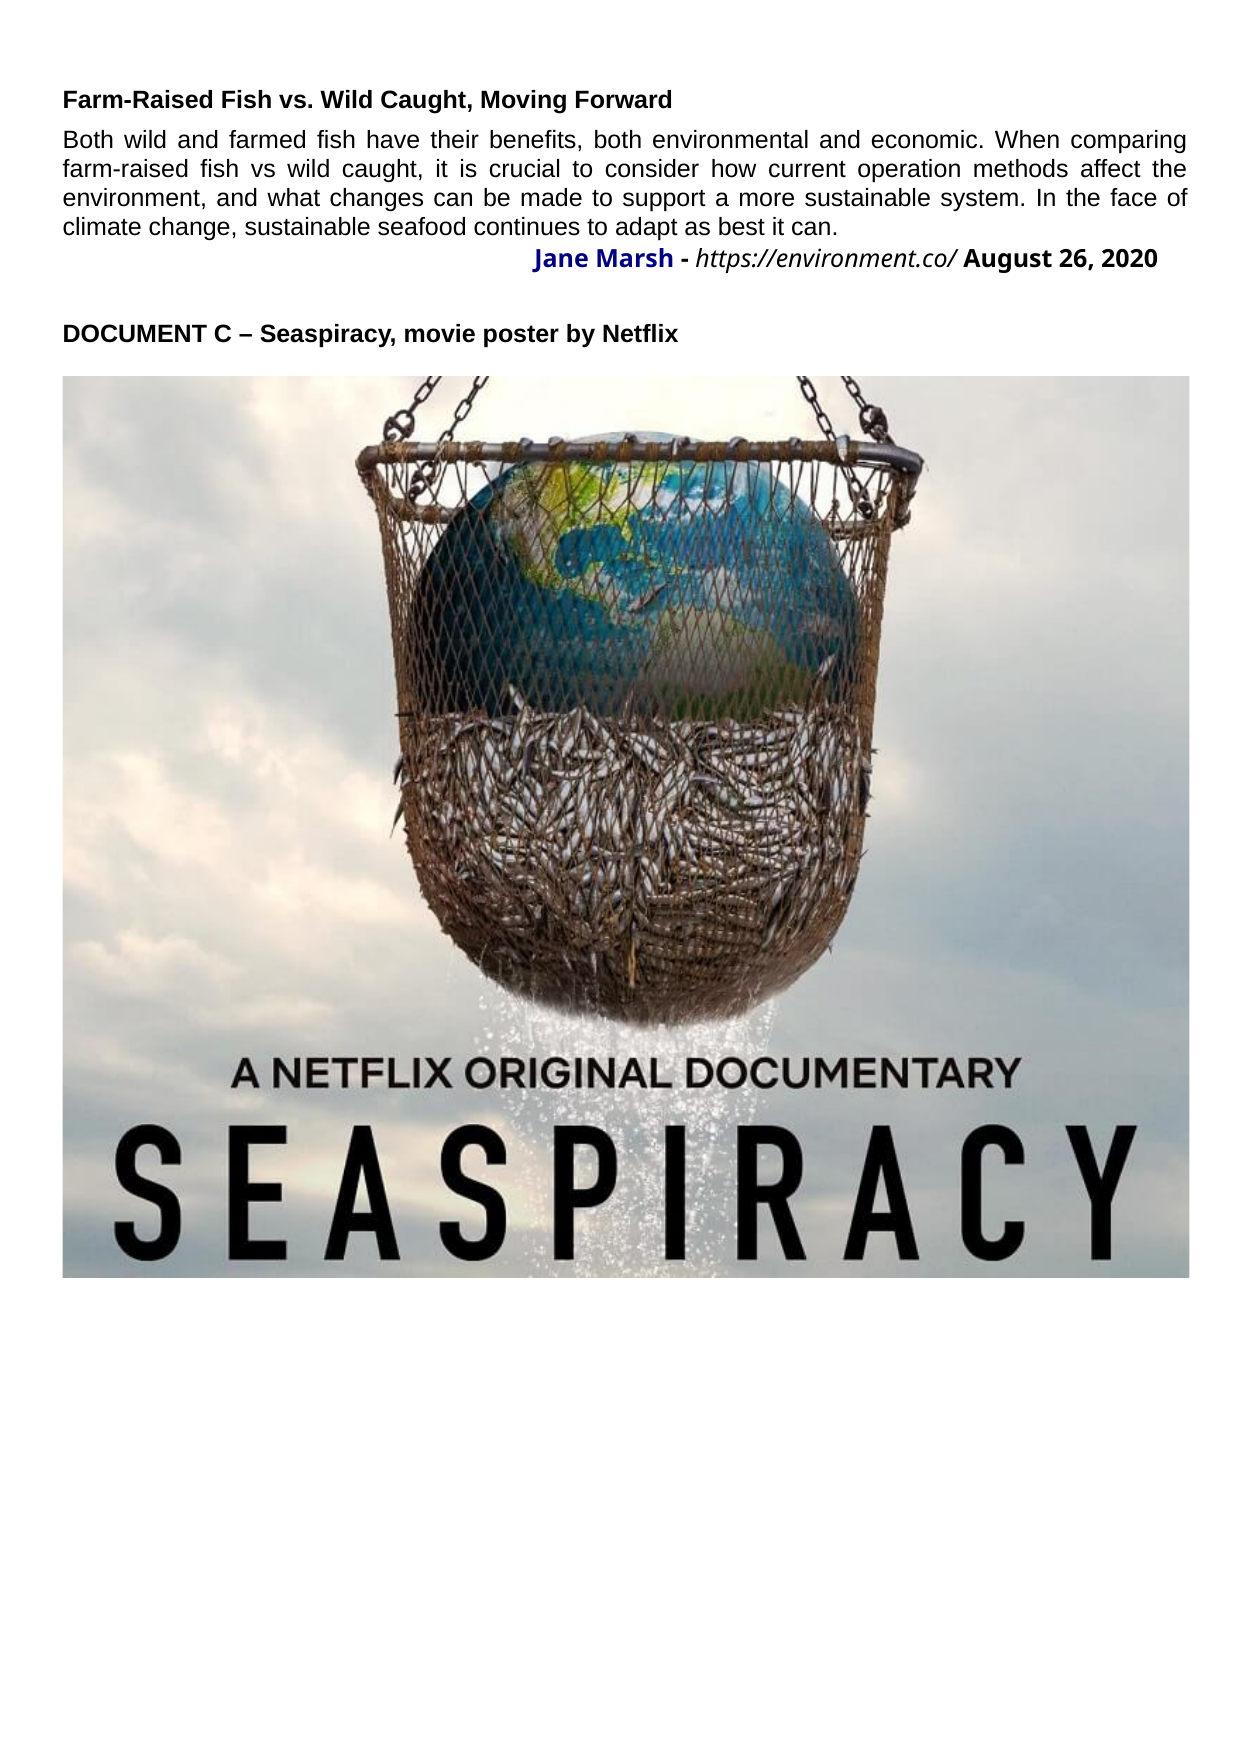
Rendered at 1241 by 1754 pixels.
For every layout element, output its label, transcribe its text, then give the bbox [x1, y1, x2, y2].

subtitle Farm-Raised Fish vs. Wild Caught, Moving Forward [62, 85, 1189, 114]
text DOCUMENT C – Seaspiracy, movie poster by Netflix [62, 319, 1189, 347]
picture [62, 376, 1190, 1278]
text Jane Marsh - https://environment.co/ August 26, 2020 [94, 240, 1158, 274]
text Both wild and farmed fish have their benefits, both environmental and economic. When comparing farm-raised fish vs wild caught, it is crucial to consider how current operation methods affect the environment, and what changes can be made to support a more sustainable system. In the face of climate change, sustainable seafood continues to adapt as best it can. [62, 125, 1189, 240]
